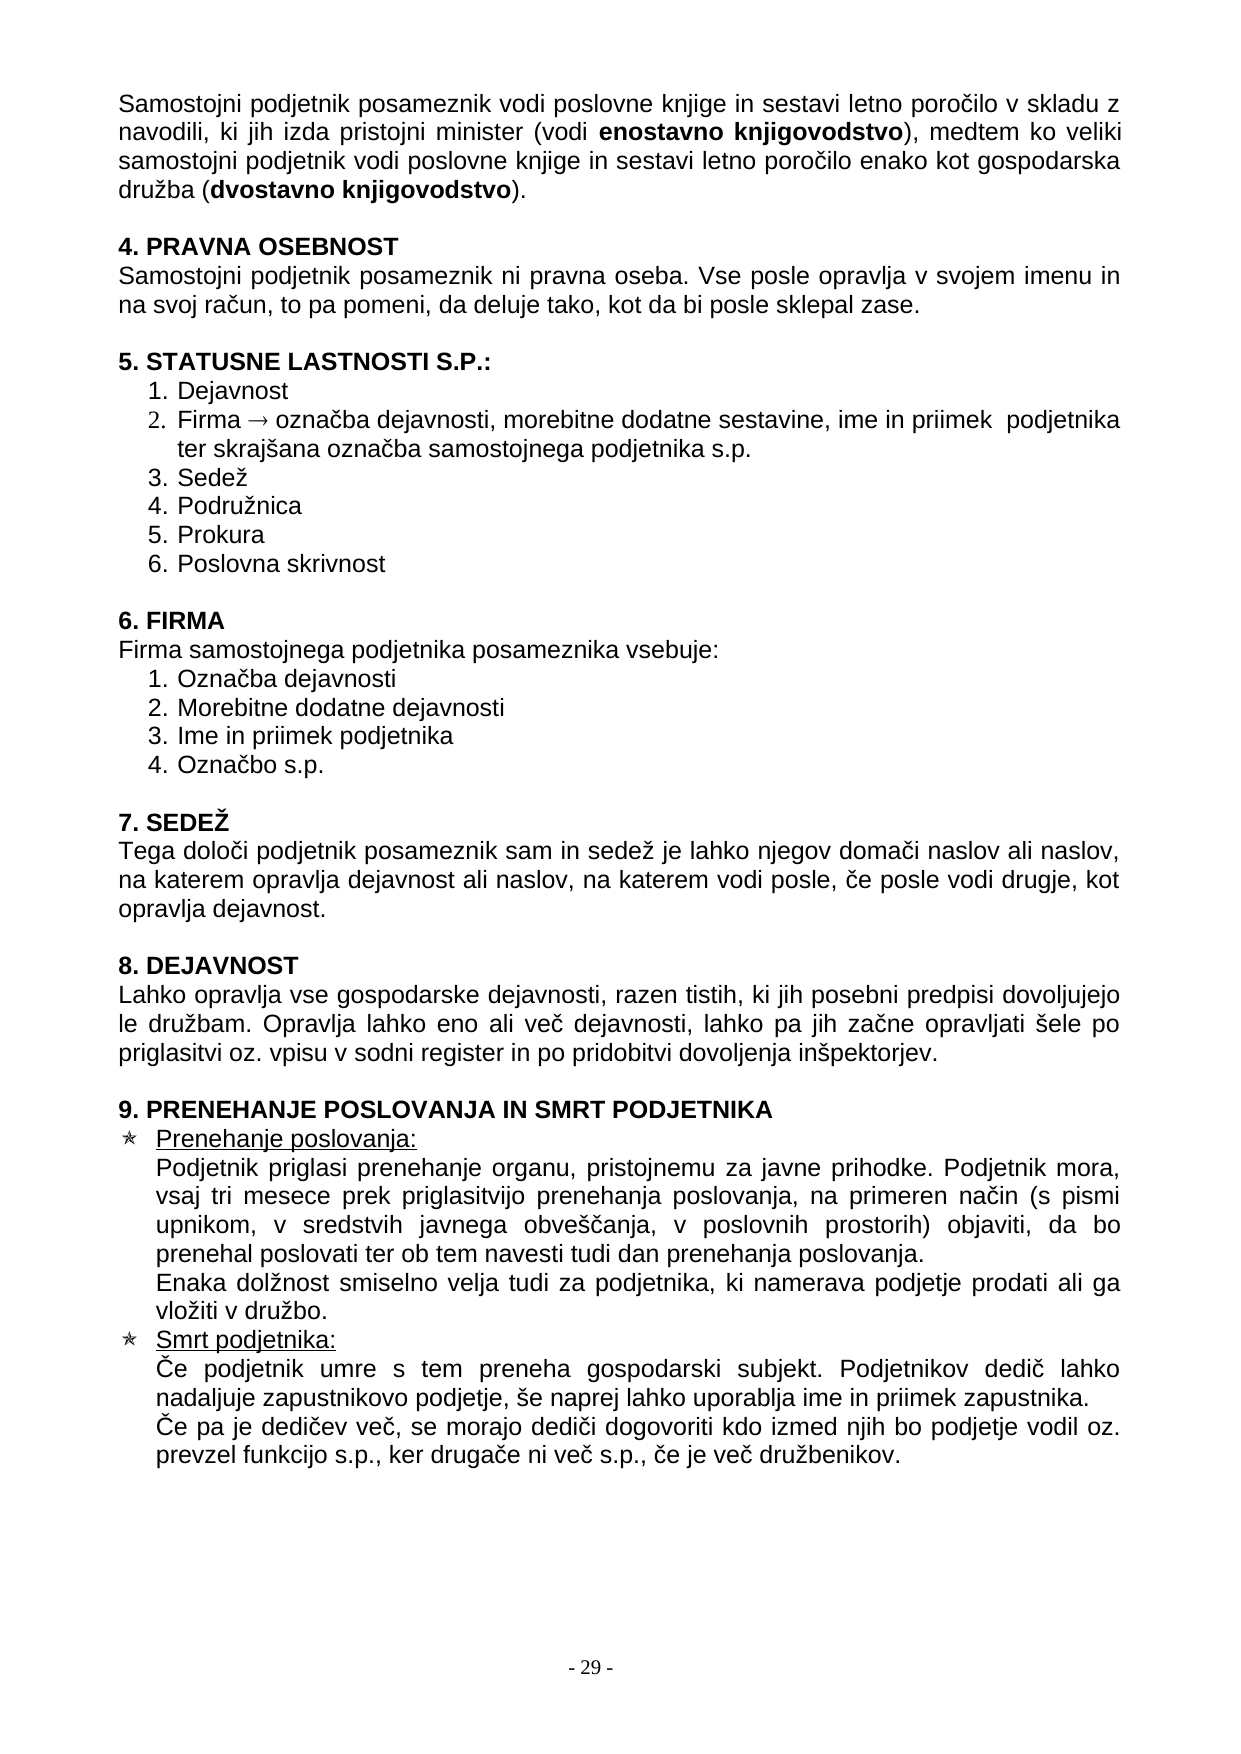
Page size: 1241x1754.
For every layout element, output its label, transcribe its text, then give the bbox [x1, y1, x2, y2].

list Morebitne dodatne dejavnosti [148, 692, 1122, 721]
list Podružnica [148, 491, 1122, 520]
list Prokura [148, 520, 1122, 549]
list Smrt podjetnika: [118, 1325, 1122, 1354]
text Podjetnik priglasi prenehanje organu, pristojnemu za javne prihodke. Podjetnik mora, vsaj tri mesece prek priglasitvijo prenehanja poslovanja, na primeren način (s pismi upnikom, v sredstvih javnega obveščanja, v poslovnih prostorih) objaviti, da bo prenehal poslovati ter ob tem navesti tudi dan prenehanja poslovanja. [156, 1153, 1122, 1268]
text Enaka dolžnost smiselno velja tudi za podjetnika, ki namerava podjetje prodati ali ga vložiti v družbo. [156, 1268, 1122, 1325]
text Lahko opravlja vse gospodarske dejavnosti, razen tistih, ki jih posebni predpisi dovoljujejo le družbam. Opravlja lahko eno ali več dejavnosti, lahko pa jih začne opravljati šele po priglasitvi oz. vpisu v sodni register in po pridobitvi dovoljenja inšpektorjev. [118, 980, 1122, 1066]
text 9. PRENEHANJE POSLOVANJA IN SMRT PODJETNIKA [118, 1095, 1122, 1124]
text Firma samostojnega podjetnika posameznika vsebuje: [118, 635, 1122, 664]
list Prenehanje poslovanja: [118, 1124, 1122, 1153]
list Dejavnost [148, 376, 1122, 405]
text Če podjetnik umre s tem preneha gospodarski subjekt. Podjetnikov dedič lahko nadaljuje zapustnikovo podjetje, še naprej lahko uporablja ime in priimek zapustnika. [156, 1354, 1122, 1411]
text Samostojni podjetnik posameznik vodi poslovne knjige in sestavi letno poročilo v skladu z navodili, ki jih izda pristojni minister (vodi enostavno knjigovodstvo), medtem ko veliki samostojni podjetnik vodi poslovne knjige in sestavi letno poročilo enako kot gospodarska družba (dvostavno knjigovodstvo). [118, 89, 1122, 204]
text 7. SEDEŽ [118, 807, 1122, 836]
text Samostojni podjetnik posameznik ni pravna oseba. Vse posle opravlja v svojem imenu in na svoj račun, to pa pomeni, da deluje tako, kot da bi posle sklepal zase. [118, 261, 1122, 319]
text 5. STATUSNE LASTNOSTI S.P.: [118, 347, 1122, 376]
list Sedež [148, 462, 1122, 491]
text 8. DEJAVNOST [118, 951, 1122, 980]
list Označbo s.p. [148, 750, 1122, 779]
list Ime in priimek podjetnika [148, 721, 1122, 750]
list Označba dejavnosti [148, 664, 1122, 692]
text Tega določi podjetnik posameznik sam in sedež je lahko njegov domači naslov ali naslov, na katerem opravlja dejavnost ali naslov, na katerem vodi posle, če posle vodi drugje, kot opravlja dejavnost. [118, 836, 1122, 922]
text Če pa je dedičev več, se morajo dediči dogovoriti kdo izmed njih bo podjetje vodil oz. prevzel funkcijo s.p., ker drugače ni več s.p., če je več družbenikov. [156, 1411, 1122, 1469]
list Poslovna skrivnost [148, 549, 1122, 577]
list Firma  označba dejavnosti, morebitne dodatne sestavine, ime in priimek podjetnika ter skrajšana označba samostojnega podjetnika s.p. [148, 405, 1122, 462]
text 6. FIRMA [118, 606, 1122, 635]
text 4. PRAVNA OSEBNOST [118, 232, 1122, 261]
